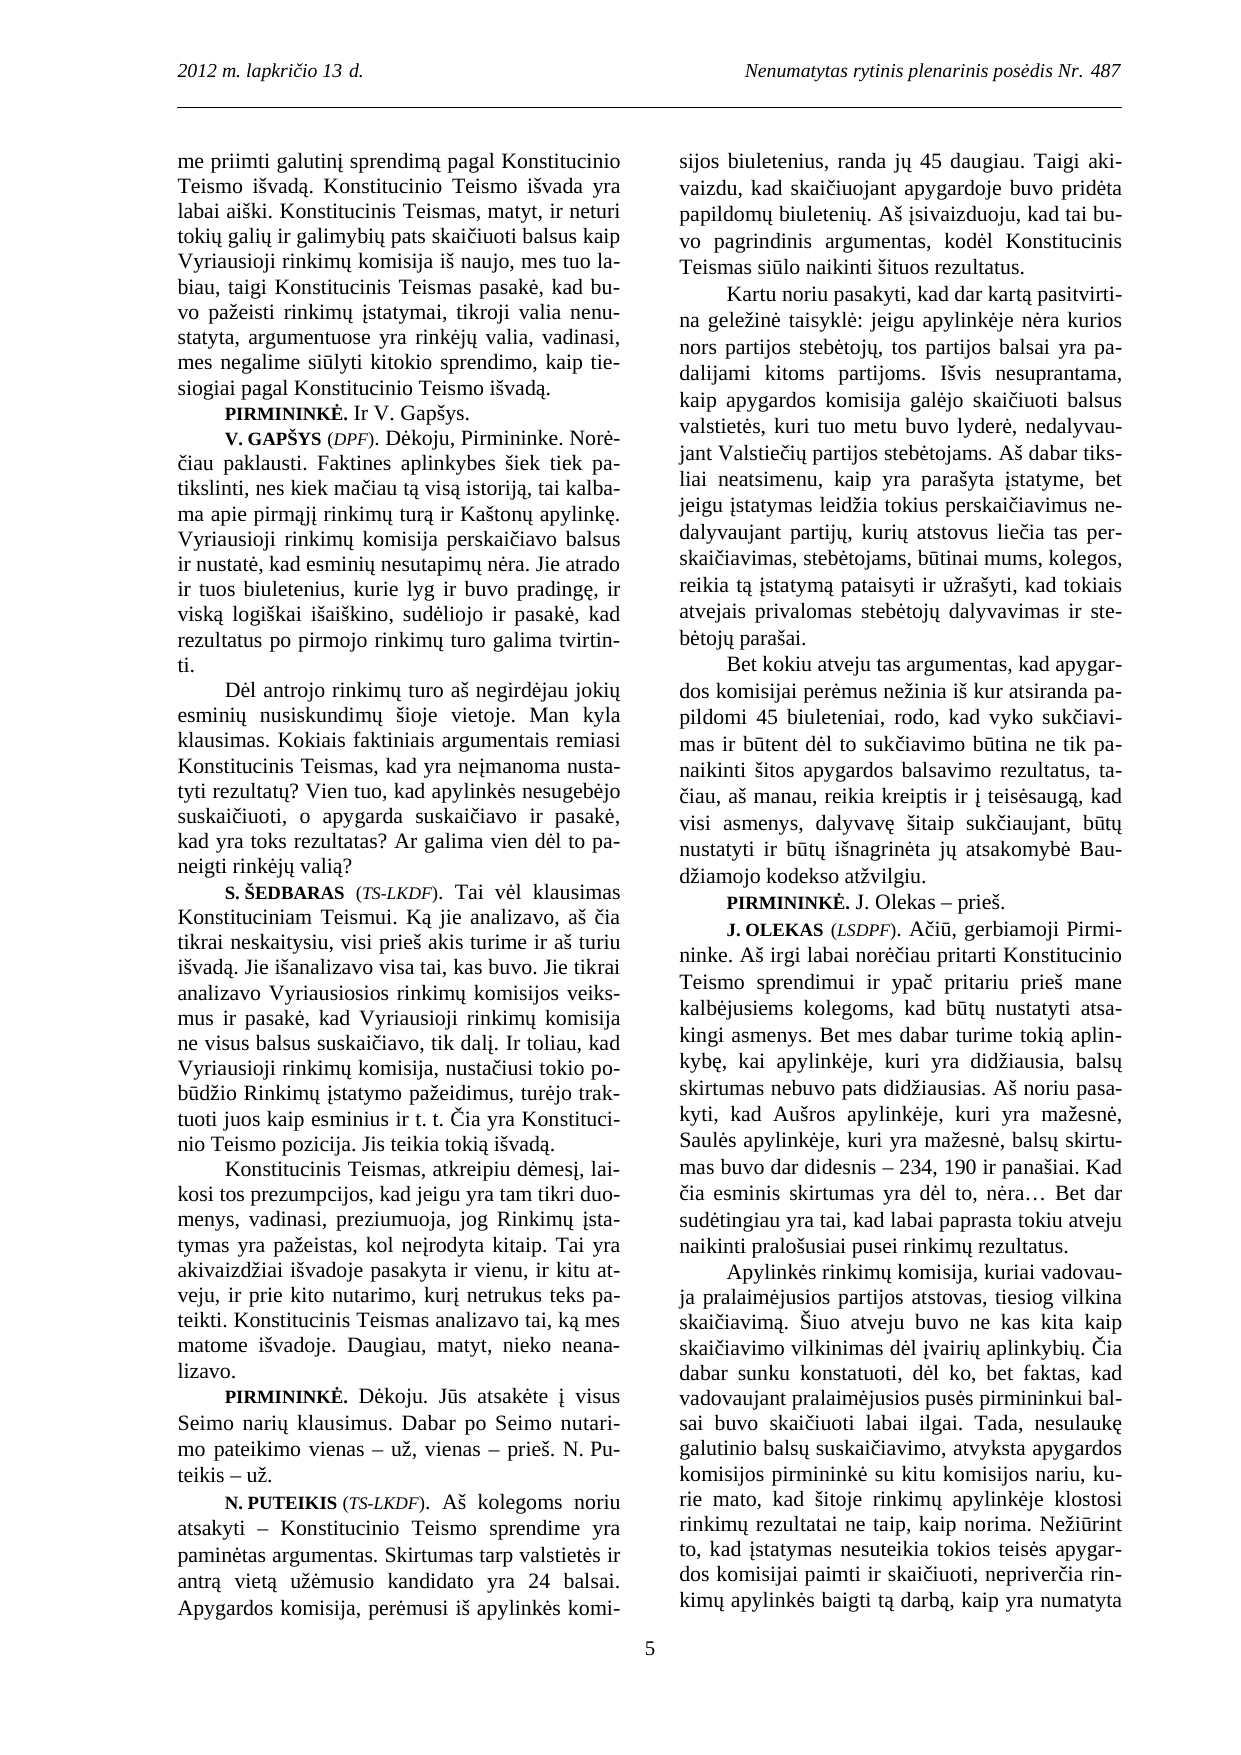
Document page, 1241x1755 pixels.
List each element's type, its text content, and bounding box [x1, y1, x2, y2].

text S. ŠEDBARAS (TS-LKDF). Tai vėl klau­si­mas Kon­sti­tu­ci­niam Teis­mui. Ką jie ana­li­za­vo, aš čia tik­rai ne­skai­ty­siu, vi­si prieš akis tu­ri­me ir aš tu­riu iš­va­dą. Jie iš­ana­li­za­vo vi­sa tai, kas bu­vo. Jie tik­rai ana­li­za­vo Vy­riau­sio­sios rin­ki­mų ko­mi­si­jos veiks­mus ir pa­sa­kė, kad Vy­riau­sio­ji rin­ki­mų ko­mi­si­ja ne vi­sus bal­sus su­skai­čia­vo, tik da­lį. Ir to­liau, kad Vy­riau­sio­ji rin­ki­mų ko­mi­si­ja, nu­sta­čiu­si to­kio po­bū­džio Rin­ki­mų įsta­ty­mo pa­žei­di­mus, tu­rė­jo trak­tuo­ti juos kaip es­mi­nius ir t. t. Čia yra Kon­sti­tu­ci­nio Teis­mo po­zi­ci­ja. Jis tei­kia to­kią iš­va­dą. [177, 879, 620, 1156]
text V. GAPŠYS (DPF). Dė­ko­ju, Pir­mi­nin­ke. No­rė­čiau pa­klaus­ti. Fak­ti­nes ap­lin­ky­bes šiek tiek pa­tiks­lin­ti, nes kiek ma­čiau tą vi­są is­to­ri­ją, tai kal­ba­ma apie pir­mą­jį rin­ki­mų tu­rą ir Kaš­to­nų apy­lin­kę. Vy­riau­sio­ji rin­ki­mų ko­mi­si­ja per­skai­čia­vo bal­sus ir nu­sta­tė, kad es­mi­nių ne­su­ta­pi­mų nė­ra. Jie at­ra­do ir tuos biu­le­te­nius, ku­rie lyg ir bu­vo pra­din­gę, ir vis­ką lo­giš­kai iš­aiš­ki­no, su­dė­lio­jo ir pa­sa­kė, kad re­zul­ta­tus po pir­mo­jo rin­ki­mų tu­ro ga­li­ma tvir­tin­ti. [177, 425, 620, 677]
text PIRMININKĖ. Ir V. Gap­šys. [177, 400, 620, 425]
text Apy­lin­kės rin­ki­mų ko­mi­si­ja, ku­riai va­do­vau­ja pra­lai­mė­ju­sios par­ti­jos at­sto­vas, tie­siog vil­ki­na skai­čia­vi­mą. Šiuo at­ve­ju bu­vo ne kas ki­ta kaip skai­čia­vi­mo vil­ki­ni­mas dėl įvai­rių ap­lin­ky­bių. Čia da­bar sun­ku kon­sta­tuo­ti, dėl ko, bet fak­tas, kad va­do­vau­jant pra­lai­mė­ju­sios pu­sės pir­mi­nin­kui bal­sai bu­vo skai­čiuo­ti la­bai il­gai. Ta­da, ne­su­lau­kę ga­lu­ti­nio bal­sų su­skai­čia­vi­mo, at­vyks­ta apy­gar­dos ko­mi­si­jos pir­mi­nin­kė su ki­tu ko­mi­si­jos na­riu, ku­rie ma­to, kad ši­to­je rin­ki­mų apy­lin­kė­je klos­to­si rin­ki­mų re­zul­ta­tai ne taip, kaip no­ri­ma. Ne­žiū­rint to, kad įsta­ty­mas ne­su­tei­kia to­kios tei­sės apy­gar­dos ko­mi­si­jai pa­im­ti ir skai­čiuo­ti, ne­pri­ver­čia rin­ki­mų apy­lin­kės baig­ti tą dar­bą, kaip yra nu­ma­ty­ta [679, 1259, 1122, 1612]
text Bet ko­kiu at­ve­ju tas ar­gu­men­tas, kad apy­gar­dos ko­mi­si­jai pe­rė­mus ne­ži­nia iš kur at­si­ran­da pa­pil­do­mi 45 biu­le­te­niai, ro­do, kad vy­ko suk­čia­vi­mas ir bū­tent dėl to suk­čia­vi­mo bū­ti­na ne tik pa­nai­kin­ti ši­tos apy­gar­dos bal­sa­vi­mo re­zul­ta­tus, ta­čiau, aš ma­nau, rei­kia kreip­tis ir į tei­sė­sau­gą, kad vi­si as­me­nys, da­ly­va­vę ši­taip suk­čiaujant, bū­tų nu­sta­ty­ti ir bū­tų iš­nag­ri­nė­ta jų at­sa­ko­my­bė Bau­džia­mo­jo ko­dek­so at­žvil­giu. [679, 650, 1122, 888]
text PIRMININKĖ. Dė­ko­ju. Jūs at­sa­kė­te į vi­sus Sei­mo na­rių klau­si­mus. Da­bar po Sei­mo nu­ta­ri­mo pa­tei­ki­mo vie­nas – už, vie­nas – prieš. N. Pu­tei­kis – už. [177, 1383, 620, 1488]
text si­jos biu­le­te­nius, ran­da jų 45 dau­giau. Tai­gi aki­vaiz­du, kad skai­čiuo­jant apy­gar­do­je bu­vo pri­dė­ta pa­pil­do­mų biu­le­te­nių. Aš įsi­vaiz­duo­ju, kad tai bu­vo pa­grin­di­nis ar­gu­men­tas, ko­dėl Kon­sti­tu­ci­nis Teis­mas siū­lo nai­kin­ti ši­tuos re­zul­ta­tus. [679, 148, 1122, 280]
text me pri­im­ti ga­lu­ti­nį spren­di­mą pa­gal Kon­sti­tu­ci­nio Teis­mo iš­va­dą. Kon­sti­tu­ci­nio Teis­mo iš­va­da yra la­bai aiš­ki. Kon­sti­tu­ci­nis Teis­mas, ma­tyt, ir ne­tu­ri to­kių ga­lių ir ga­li­my­bių pats skai­čiuo­ti bal­sus kaip Vy­riau­sio­ji rin­ki­mų ko­mi­si­ja iš nau­jo, mes tuo la­biau, tai­gi Kon­sti­tu­ci­nis Teis­mas pa­sa­kė, kad bu­vo pa­žeis­ti rin­ki­mų įsta­ty­mai, tik­ro­ji va­lia ne­nu­sta­ty­ta, ar­gu­men­tuo­se yra rin­kė­jų va­lia, va­di­na­si, mes ne­ga­li­me siū­ly­ti ki­to­kio spren­di­mo, kaip tie­sio­giai pa­gal Kon­sti­tu­ci­nio Teis­mo iš­va­dą. [177, 148, 620, 400]
text Kar­tu no­riu pa­sa­ky­ti, kad dar kar­tą pa­si­tvir­ti­na ge­le­ži­nė tai­syk­lė: jei­gu apy­lin­kė­je nė­ra ku­rios nors par­ti­jos ste­bė­to­jų, tos par­ti­jos bal­sai yra pa­da­li­ja­mi ki­toms par­ti­joms. Iš­vis ne­su­pran­ta­ma, kaip apy­gar­dos ko­mi­si­ja ga­lė­jo skai­čiuo­ti bal­sus vals­tie­tės, ku­ri tuo me­tu bu­vo ly­de­rė, ne­da­ly­vau­jant Vals­tie­čių par­ti­jos ste­bė­to­jams. Aš da­bar tiks­liai ne­at­si­me­nu, kaip yra pa­ra­šy­ta įsta­ty­me, bet jei­gu įsta­ty­mas lei­džia to­kius per­skai­čia­vi­mus ne­da­ly­vau­jant par­ti­jų, ku­rių at­sto­vus lie­čia tas per­skai­čia­vi­mas, ste­bė­to­jams, bū­ti­nai mums, ko­le­gos, rei­kia tą įsta­ty­mą pa­tai­sy­ti ir už­ra­šy­ti, kad to­kiais at­ve­jais pri­va­lo­mas ste­bė­to­jų da­ly­va­vi­mas ir ste­bė­to­jų pa­ra­šai. [679, 280, 1122, 650]
text Kon­sti­tu­ci­nis Teis­mas, at­krei­piu dė­me­sį, lai­ko­si tos pre­zump­ci­jos, kad jei­gu yra tam tik­ri duo­me­nys, va­di­na­si, pre­ziu­muo­ja, jog Rin­ki­mų įsta­tymas yra pa­žeis­tas, kol ne­įro­dy­ta ki­taip. Tai yra aki­vaiz­džiai iš­va­do­je pa­sa­ky­ta ir vie­nu, ir ki­tu at­ve­ju, ir prie ki­to nu­ta­ri­mo, ku­rį ne­tru­kus teks pa­teik­ti. Kon­sti­tu­ci­nis Teis­mas ana­li­za­vo tai, ką mes ma­to­me iš­va­do­je. Dau­giau, ma­tyt, nie­ko ne­ana­liza­vo. [177, 1156, 620, 1383]
text Dėl ant­ro­jo rin­ki­mų tu­ro aš ne­gir­dė­jau jo­kių es­mi­nių nu­si­skun­di­mų šio­je vie­to­je. Man ky­la klau­si­mas. Ko­kiais fak­ti­niais ar­gu­men­tais re­mia­si Kon­sti­tu­ci­nis Teis­mas, kad yra ne­įma­no­ma nu­sta­ty­ti re­zul­ta­tų? Vien tuo, kad apy­lin­kės ne­su­ge­bė­jo su­skai­čiuo­ti, o apy­gar­da su­skai­čia­vo ir pa­sa­kė, kad yra toks re­zul­ta­tas? Ar ga­li­ma vien dėl to pa­neig­ti rin­kė­jų va­lią? [177, 677, 620, 879]
text N. PUTEIKIS (TS-LKDF). Aš ko­le­goms no­riu at­sa­ky­ti – Kon­sti­tu­ci­nio Teis­mo spren­di­me yra pa­mi­nė­tas ar­gu­men­tas. Skir­tu­mas tarp vals­tie­tės ir an­trą vie­tą už­ėmu­sio kan­di­da­to yra 24 bal­sai. Apy­gar­dos ko­mi­si­ja, pe­rė­mu­si iš apy­lin­kės ko­mi­ [177, 1488, 620, 1620]
text J. OLEKAS (LSDPF). Ačiū, ger­bia­mo­ji Pir­mi­nin­ke. Aš ir­gi la­bai no­rė­čiau pri­tar­ti Kon­sti­tu­ci­nio Teis­mo spren­di­mui ir ypač pri­ta­riu prieš ma­ne kal­bė­ju­siems ko­le­goms, kad bū­tų nu­sta­ty­ti at­sa­kin­gi as­me­nys. Bet mes da­bar tu­ri­me to­kią ap­lin­ky­bę, kai apy­lin­kė­je, ku­ri yra di­džiau­sia, bal­sų skir­tu­mas ne­bu­vo pats di­džiau­sias. Aš no­riu pa­sa­ky­ti, kad Auš­ros apy­lin­kė­je, ku­ri yra ma­žes­nė, Sau­lės apy­lin­kė­je, ku­ri yra ma­žes­nė, bal­sų skir­tu­mas bu­vo dar di­des­nis – 234, 190 ir pa­na­šiai. Kad čia es­mi­nis skir­tu­mas yra dėl to, nė­ra… Bet dar su­dė­tin­giau yra tai, kad la­bai pa­pras­ta to­kiu at­ve­ju nai­kin­ti pra­lo­šu­siai pu­sei rin­ki­mų re­zul­ta­tus. [679, 915, 1122, 1259]
text PIRMININKĖ. J. Ole­kas – prieš. [679, 888, 1122, 915]
